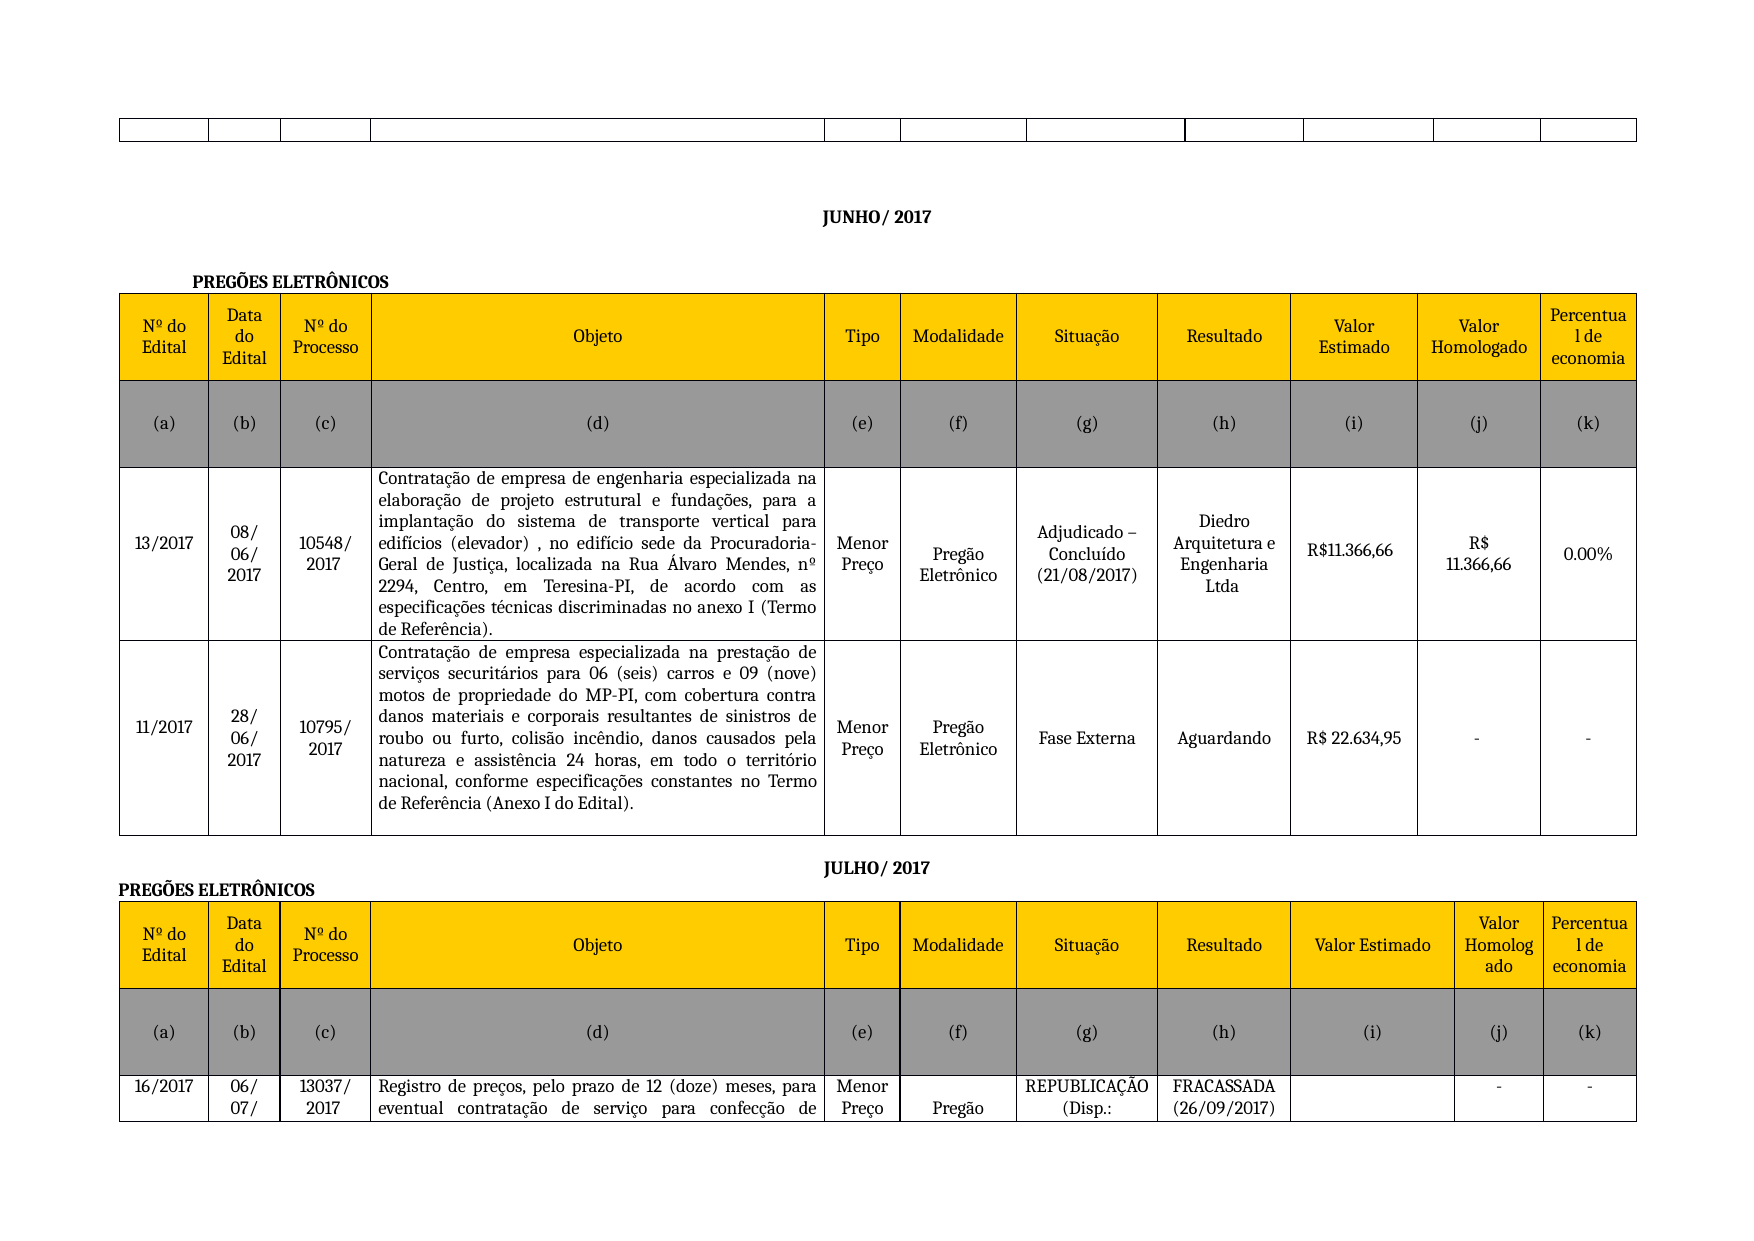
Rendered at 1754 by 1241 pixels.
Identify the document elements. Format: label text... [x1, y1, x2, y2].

table_cell (d) [372, 381, 824, 467]
text JULHO/ 2017 [118, 858, 1636, 879]
table_header Percentual de economia [1544, 902, 1636, 988]
table_cell Pregão Eletrônico [901, 468, 1016, 640]
table_cell (f) [901, 381, 1016, 467]
table_cell (h) [1158, 381, 1290, 467]
table_cell Menor Preço [825, 468, 900, 640]
table_cell Aguardando [1158, 641, 1290, 835]
table_cell (j) [1418, 381, 1540, 467]
table_cell (b) [209, 381, 280, 467]
table_cell 10548/ 2017 [281, 468, 371, 640]
table_header Valor Homologado [1418, 294, 1540, 380]
table_header Modalidade [901, 294, 1016, 380]
table_cell (k) [1541, 381, 1636, 467]
table_header Situação [1017, 294, 1157, 380]
table_header Nº do Edital [120, 294, 208, 380]
table_cell [209, 119, 280, 141]
table_cell 16/2017 [120, 1076, 208, 1121]
table_cell Registro de preços, pelo prazo de 12 (doze) meses, para eventual contratação de serviço para confecção de [371, 1076, 824, 1121]
table_cell - [1455, 1076, 1543, 1121]
table_header Percentual de economia [1541, 294, 1636, 380]
table_header Data do Edital [209, 902, 279, 988]
table_cell R$ 11.366,66 [1418, 468, 1540, 640]
table_cell (d) [371, 989, 824, 1075]
table_cell (a) [120, 989, 208, 1075]
table_header Nº do Processo [281, 902, 370, 988]
table_cell (k) [1544, 989, 1636, 1075]
table_header Resultado [1158, 294, 1290, 380]
table_header Resultado [1158, 902, 1290, 988]
text PREGÕES ELETRÔNICOS [118, 271, 1636, 293]
table_cell [371, 119, 824, 141]
table_header Valor Estimado [1291, 294, 1417, 380]
table_cell 13/2017 [120, 468, 208, 640]
table_cell (c) [281, 381, 371, 467]
table_cell Pregão [901, 1076, 1016, 1121]
table_cell [1027, 119, 1184, 141]
table_cell [825, 119, 900, 141]
table_cell [1291, 1076, 1454, 1121]
table_cell (b) [209, 989, 279, 1075]
table_cell 11/2017 [120, 641, 208, 835]
table_cell [1304, 119, 1433, 141]
table_cell Menor Preço [825, 1076, 899, 1121]
table_cell [901, 119, 1026, 141]
table_cell (e) [825, 989, 899, 1075]
table_cell [1434, 119, 1540, 141]
table_cell R$ 22.634,95 [1291, 641, 1417, 835]
table_cell - [1418, 641, 1540, 835]
table_header Valor Estimado [1291, 902, 1454, 988]
table_cell Fase Externa [1017, 641, 1157, 835]
table_cell Pregão Eletrônico [901, 641, 1016, 835]
table_header Tipo [825, 902, 899, 988]
table_cell Adjudicado – Concluído (21/08/2017) [1017, 468, 1157, 640]
table_header Modalidade [901, 902, 1016, 988]
table_cell 28/ 06/ 2017 [209, 641, 280, 835]
text JUNHO/ 2017 [118, 206, 1636, 228]
table_cell - [1541, 641, 1636, 835]
table_header Objeto [371, 902, 824, 988]
table_cell Contratação de empresa de engenharia especializada na elaboração de projeto estrutural e fundações, para a implantação do sistema de transporte vertical para edifícios (elevador) , no edifício sede da Procuradoria-Geral de Justiça, localizada na Rua Álvaro Mendes, nº 2294, Centro, em Teresina-PI, de acordo com as especificações técnicas discriminadas no anexo I (Termo de Referência). [372, 468, 824, 640]
table_cell R$11.366,66 [1291, 468, 1417, 640]
table_cell Contratação de empresa especializada na prestação de serviços securitários para 06 (seis) carros e 09 (nove) motos de propriedade do MP-PI, com cobertura contra danos materiais e corporais resultantes de sinistros de roubo ou furto, colisão incêndio, danos causados pela natureza e assistência 24 horas, em todo o território nacional, conforme especificações constantes no Termo de Referência (Anexo I do Edital). [372, 641, 824, 835]
table_cell (h) [1158, 989, 1290, 1075]
table_header Valor Homologado [1455, 902, 1543, 988]
table_cell (e) [825, 381, 900, 467]
table_header Data do Edital [209, 294, 280, 380]
table_cell 10795/ 2017 [281, 641, 371, 835]
table_cell Menor Preço [825, 641, 900, 835]
table_header Tipo [825, 294, 900, 380]
table_cell [1186, 119, 1303, 141]
table_cell [281, 119, 370, 141]
table_cell - [1544, 1076, 1636, 1121]
table_cell 0,00% [1541, 468, 1636, 640]
table_cell (i) [1291, 381, 1417, 467]
table_header Situação [1017, 902, 1157, 988]
table_header Nº do Processo [281, 294, 371, 380]
table_cell REPUBLICAÇÃO (Disp.: [1017, 1076, 1157, 1121]
table_cell 13037/ 2017 [281, 1076, 370, 1121]
table_header Objeto [372, 294, 824, 380]
table_cell (a) [120, 381, 208, 467]
table_cell (j) [1455, 989, 1543, 1075]
table_cell Diedro Arquitetura e Engenharia Ltda [1158, 468, 1290, 640]
table_cell [120, 119, 208, 141]
table_cell (i) [1291, 989, 1454, 1075]
table_header Nº do Edital [120, 902, 208, 988]
table_cell FRACASSADA (26/09/2017) [1158, 1076, 1290, 1121]
table_cell (g) [1017, 381, 1157, 467]
table_cell (g) [1017, 989, 1157, 1075]
table_cell 06/ 07/ [209, 1076, 279, 1121]
table_cell 19,31% [1541, 119, 1636, 141]
text PREGÕES ELETRÔNICOS [118, 879, 1636, 901]
table_cell (c) [281, 989, 370, 1075]
table_cell 08/ 06/ 2017 [209, 468, 280, 640]
table_cell (f) [901, 989, 1016, 1075]
